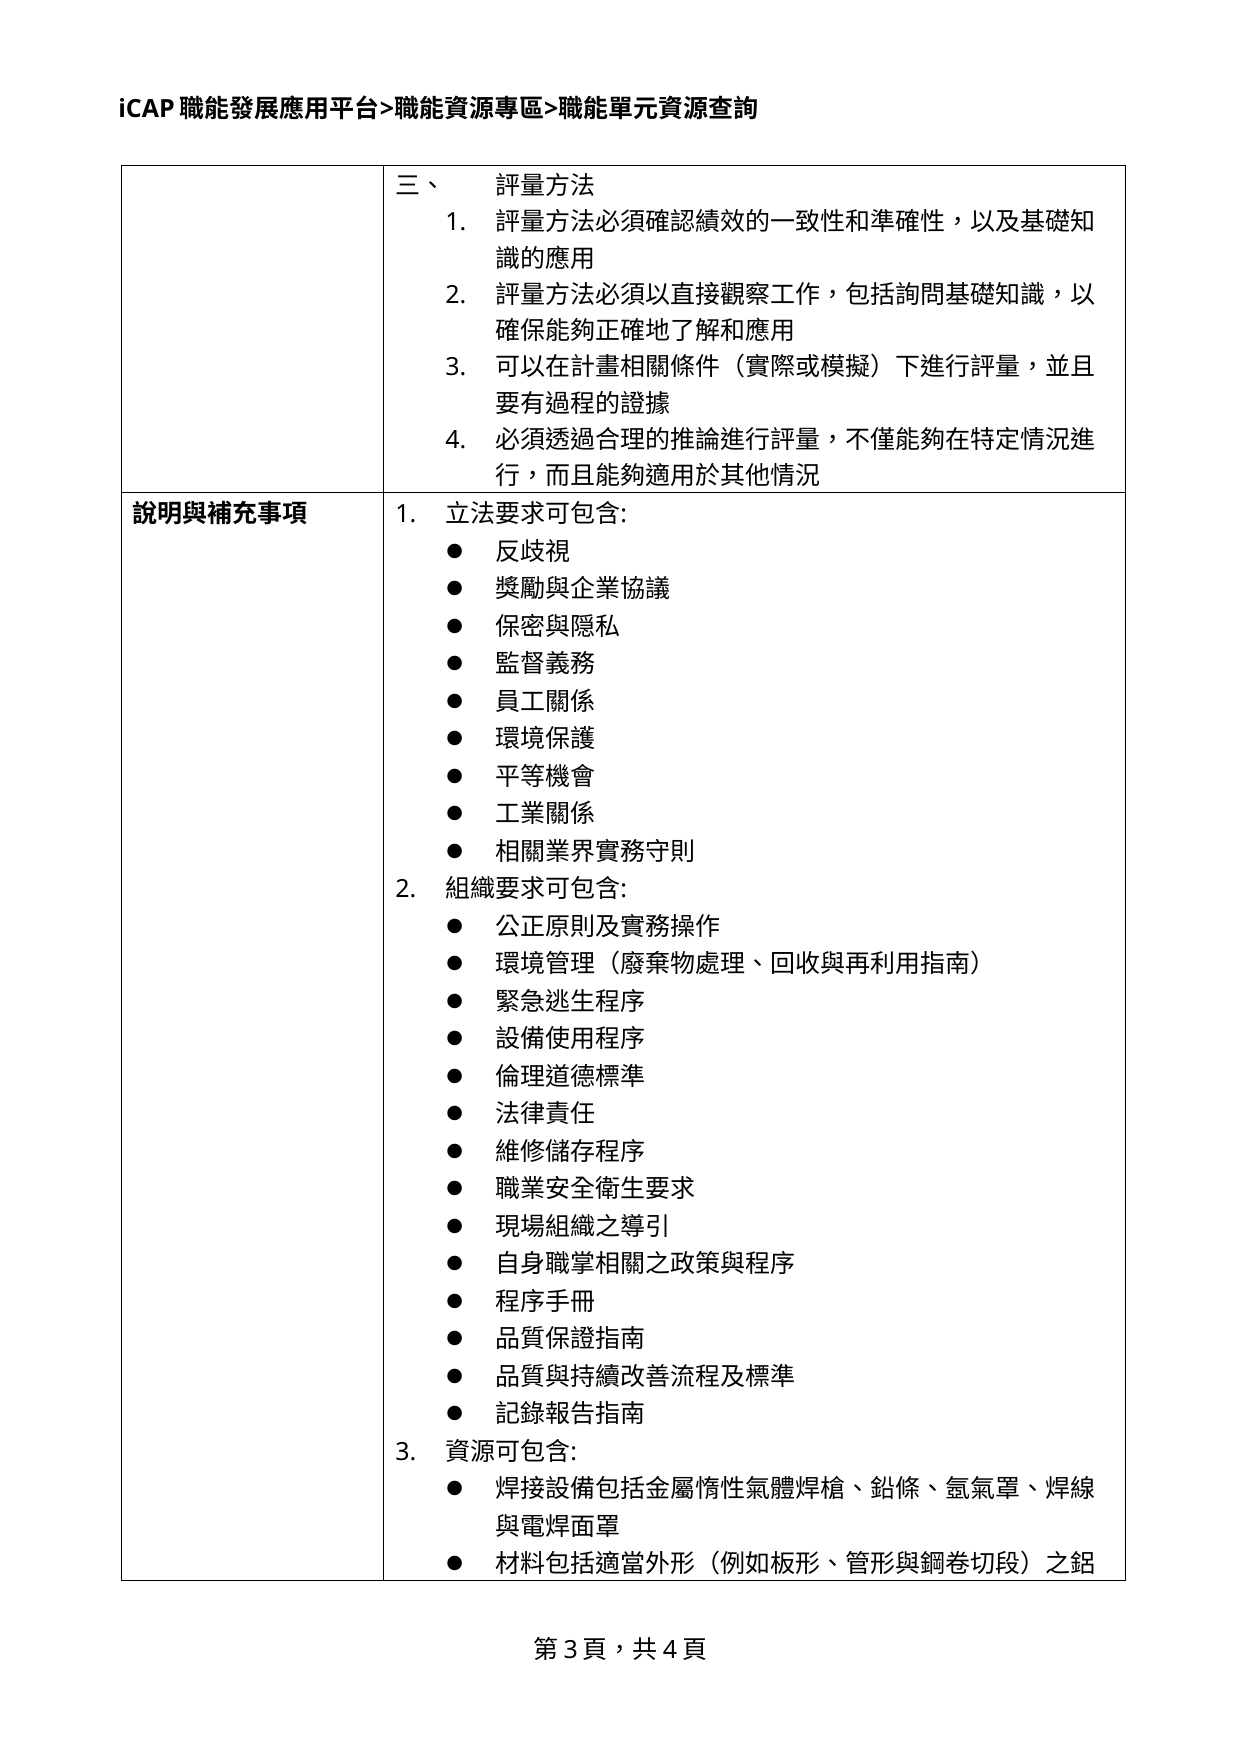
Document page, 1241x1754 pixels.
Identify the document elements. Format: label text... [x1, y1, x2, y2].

table_cell 立法要求可包含: 反歧視 獎勵與企業協議 保密與隠私 監督義務 員工關係 環境保護 平等機會 工業關係 相關業界實務守則 組織要求可包含: 公正原則及實務操作 環境管理（廢棄物處理、回收與再利用指南） 緊急逃生程序 設備使用程序 倫理道德標準 法律責任 維修儲存程序 職業安全衛生要求 現場組織之導引 自身職掌相關之政策與程序 程序手冊 品質保證指南 品質與持續改善流程及標準 記錄報告指南 資源可包含: 焊接設備包括金屬惰性氣體焊槍、鉛條、氬氣罩、焊線與電焊面罩 材料包括適當外形（例如板形、管形與鋼卷切段）之鋁料、不銹鋼、高／中／低碳鋼與高／低合金鋼 變形預防措施包括支架、預製、定位、螺栓、夾合、治具與固定件等項目 適當工具包括鋼絲刷與角磨機 非破壞性測試包括目視檢查、染色檢查、磁粒、壓力測試與超音波等項目 維修係指更換電極頭與噴氣嘴，清理電極頭、噴嘴及焊槍 完工明細包括機具維修記錄、工作卡、檢查表、裝置上標籤更新報告與／或設備瑕疵之文件記錄 職業衛生安全標準（依循公司與法令要求） 文書報告系統（依公司要求）-書面(手寫)版／電子版 工作規範／工作計劃 合格工作場域評量員 實際或模擬工作場域 工作內涵可包含: 工作區域內可進行： 打造機體、灌注鋁模、煉鐵作業、引擎修整、噴漆、汽車用塑料、沖壓作業、裝修硬體、修飾製造、車輛組裝、倉儲、引擎組裝與椅架製造等項目 流程包括： 焊接配件、安裝懸掛組件、將模具裝入模箱、灌注鋁料、修整零件、上漆、切割坯料、將組件組裝成配件、零件裝上車體、組裝零件、挑選補充零件 權責人員可包含: 客戶與經理 主管 供應商 領班 團隊成員 [384, 493, 1125, 1580]
table_cell 評量之關鍵面向/能力證明之證據 遵守相關立法、法規、標準、業務守則，制定並管理個人工作優先項目的安全做法和組織政策和程序 保持現有工作制度與做法的工作知識 與共同工作的人積極一起工作與進行溝通 評量所需情境與特定資源 為了適應組織內容和環境的變化之修正活動 應在客用汽車製造廠或模擬情況的安全工作環境中進行評量，使用生產過程所需的工具/設備/機械，而不對生產過程造成不必要的干擾 應該於在標準和授權的工作實務、安全要求和環境限制下進行評量 必須依照汽車產業評量指南通過認證 評量方法 評量方法必須確認績效的一致性和準確性，以及基礎知識的應用 評量方法必須以直接觀察工作，包括詢問基礎知識，以確保能夠正確地了解和應用 可以在計畫相關條件（實際或模擬）下進行評量，並且要有過程的證據 必須透過合理的推論進行評量，不僅能夠在特定情況進行，而且能夠適用於其他情況 [384, 166, 1125, 492]
table_cell 說明與補充事項 [122, 493, 383, 1580]
table_cell [122, 166, 383, 492]
